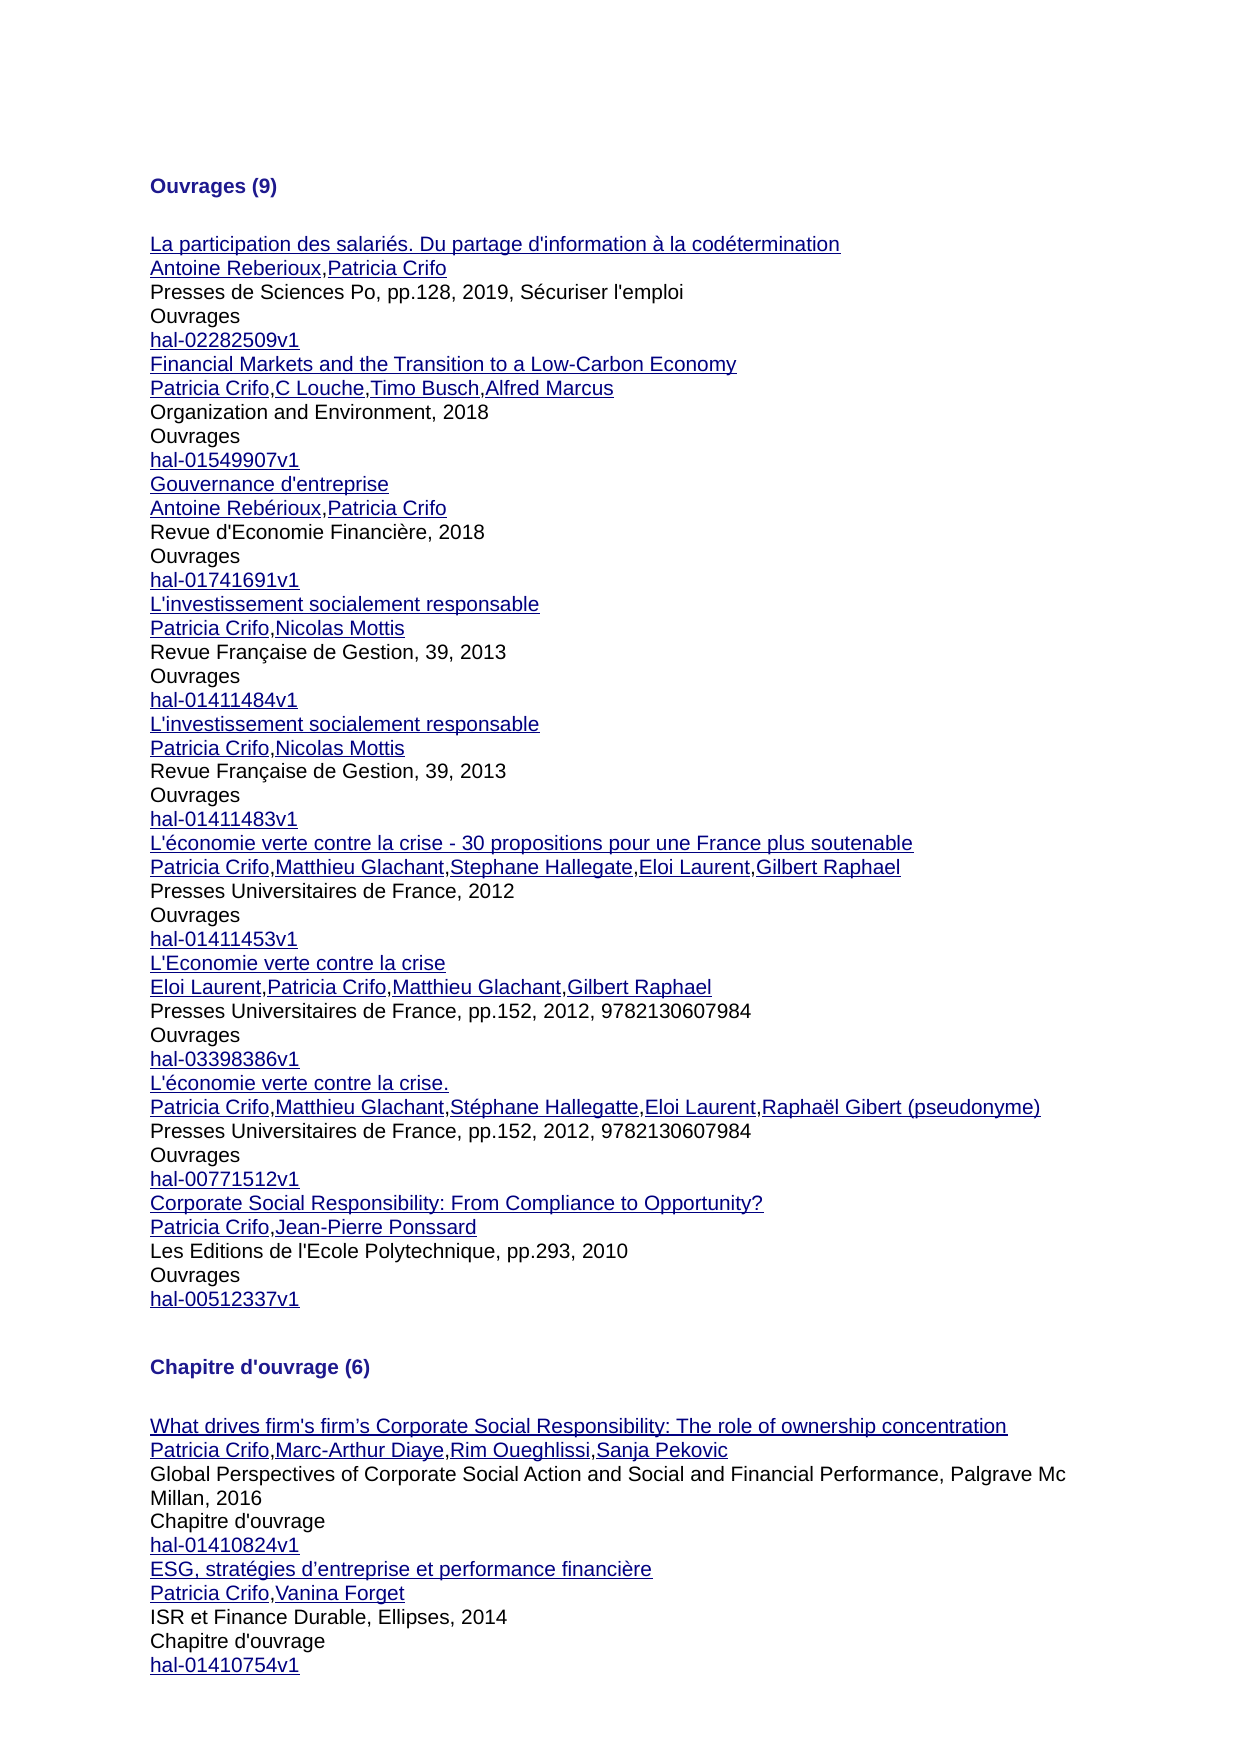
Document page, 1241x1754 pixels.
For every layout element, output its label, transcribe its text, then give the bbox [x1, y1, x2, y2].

table_cell L'Economie verte contre la crise Eloi Laurent,Patricia Crifo,Matthieu Glachant,Gilbert Raphael Presses Universitaires de France, pp.152, 2012, 9782130607984 Ouvrages hal-03398386v1 [150, 951, 1090, 1071]
table_cell L'économie verte contre la crise - 30 propositions pour une France plus soutenable Patricia Crifo,Matthieu Glachant,Stephane Hallegate,Eloi Laurent,Gilbert Raphael Presses Universitaires de France, 2012 Ouvrages hal-01411453v1 [150, 831, 1090, 951]
table_cell Corporate Social Responsibility: From Compliance to Opportunity? Patricia Crifo,Jean-Pierre Ponssard Les Editions de l'Ecole Polytechnique, pp.293, 2010 Ouvrages hal-00512337v1 [150, 1191, 1090, 1310]
table_cell L'investissement socialement responsable Patricia Crifo,Nicolas Mottis Revue Française de Gestion, 39, 2013 Ouvrages hal-01411484v1 [150, 592, 1090, 711]
subtitle Ouvrages (9) [150, 174, 1090, 198]
table_cell ESG, stratégies d’entreprise et performance financière Patricia Crifo,Vanina Forget ISR et Finance Durable, Ellipses, 2014 Chapitre d'ouvrage hal-01410754v1 [150, 1557, 1090, 1677]
table_cell Financial Markets and the Transition to a Low-Carbon Economy Patricia Crifo,C Louche,Timo Busch,Alfred Marcus Organization and Environment, 2018 Ouvrages hal-01549907v1 [150, 352, 1090, 472]
table_header What drives firm's firm’s Corporate Social Responsibility: The role of ownership concentration Patricia Crifo,Marc-Arthur Diaye,Rim Oueghlissi,Sanja Pekovic Global Perspectives of Corporate Social Action and Social and Financial Performance, Palgrave Mc Millan, 2016 Chapitre d'ouvrage hal-01410824v1 [150, 1414, 1090, 1557]
table_cell L'investissement socialement responsable Patricia Crifo,Nicolas Mottis Revue Française de Gestion, 39, 2013 Ouvrages hal-01411483v1 [150, 711, 1090, 831]
table_cell Gouvernance d'entreprise Antoine Rebérioux,Patricia Crifo Revue d'Economie Financière, 2018 Ouvrages hal-01741691v1 [150, 472, 1090, 592]
table_cell L'économie verte contre la crise. Patricia Crifo,Matthieu Glachant,Stéphane Hallegatte,Eloi Laurent,Raphaël Gibert (pseudonyme) Presses Universitaires de France, pp.152, 2012, 9782130607984 Ouvrages hal-00771512v1 [150, 1071, 1090, 1191]
table_header La participation des salariés. Du partage d'information à la codétermination Antoine Reberioux,Patricia Crifo Presses de Sciences Po, pp.128, 2019, Sécuriser l'emploi Ouvrages hal-02282509v1 [150, 232, 1090, 352]
subtitle Chapitre d'ouvrage (6) [150, 1355, 1090, 1379]
